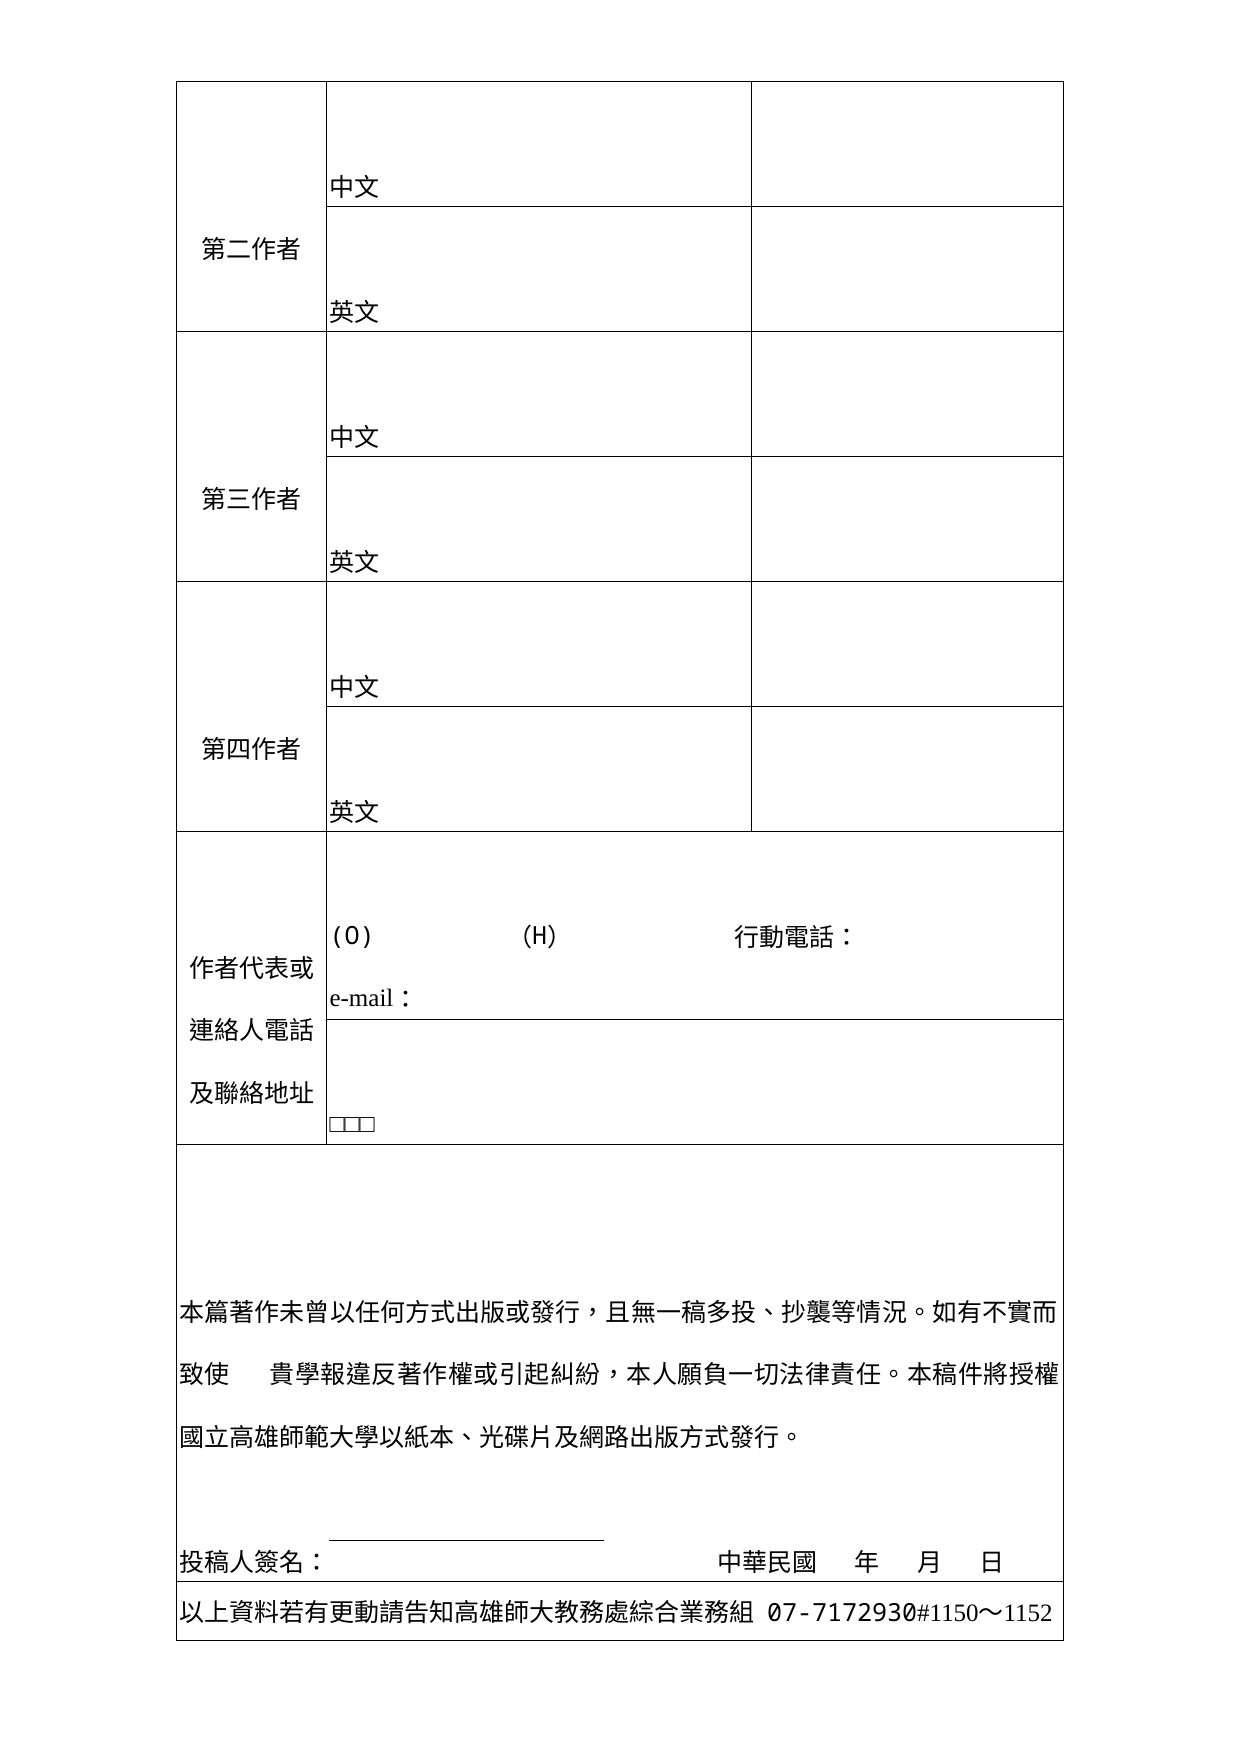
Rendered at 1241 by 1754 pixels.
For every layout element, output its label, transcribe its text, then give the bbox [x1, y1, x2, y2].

table_cell 第二作者 [177, 82, 326, 331]
table_cell [752, 707, 1063, 831]
table_cell 以上資料若有更動請告知高雄師大教務處綜合業務組 07-7172930#1150〜1152 [177, 1582, 1063, 1640]
table_cell [752, 582, 1063, 706]
table_cell 第三作者 [177, 332, 326, 581]
table_cell 作者代表或連絡人電話 及聯絡地址 [177, 832, 326, 1143]
table_cell （H） 行動電話： e-mail： [327, 832, 1063, 1018]
table_cell 英文 [327, 707, 751, 831]
table_cell 本篇著作未曾以任何方式出版或發行，且無一稿多投、抄襲等情況。如有不實而致使 貴學報違反著作權或引起糾紛，本人願負一切法律責任。本稿件將授權國立高雄師範大學以紙本、光碟片及網路出版方式發行。 投稿人簽名： 中華民國 年 月 日 [177, 1145, 1063, 1581]
table_cell 中文 [327, 582, 751, 706]
table_cell 英文 [327, 457, 751, 581]
table_cell [752, 457, 1063, 581]
table_cell 第四作者 [177, 582, 326, 831]
table_cell [752, 82, 1063, 206]
table_cell □□□ [327, 1020, 1063, 1143]
table_cell [752, 332, 1063, 456]
table_cell 中文 [327, 332, 751, 456]
table_cell 英文 [327, 207, 751, 331]
table_cell [752, 207, 1063, 331]
table_cell 中文 [327, 82, 751, 206]
